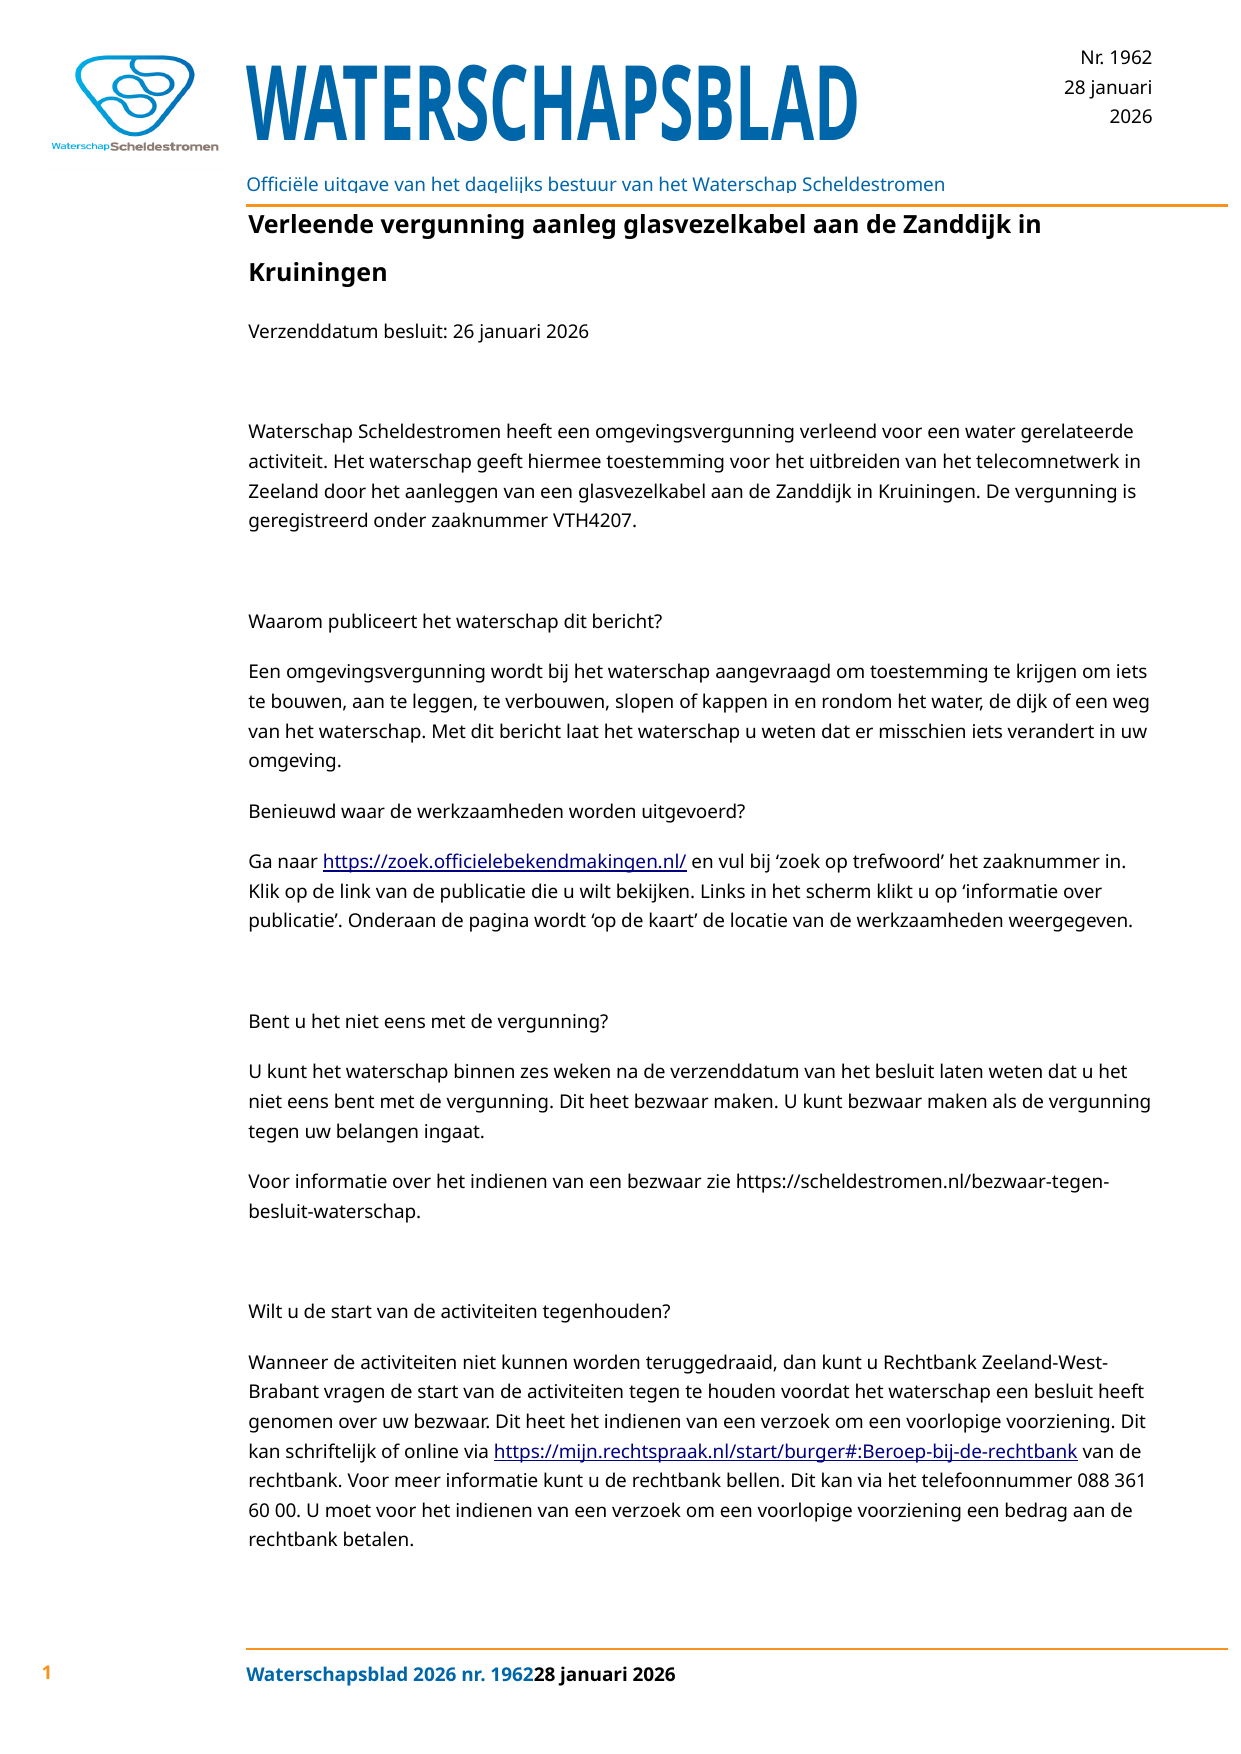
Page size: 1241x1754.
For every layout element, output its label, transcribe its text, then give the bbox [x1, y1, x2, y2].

picture [41, 47, 231, 172]
text Verzenddatum besluit: 26 januari 2026 [248, 318, 1152, 344]
text Voor informatie over het indienen van een bezwaar zie https://scheldestromen.nl/bezwaar-tegen-besluit-waterschap. [248, 1168, 1152, 1224]
text Ga naar https://zoek.officielebekendmakingen.nl/ en vul bij ‘zoek op trefwoord’ het zaaknummer in. Klik op de link van de publicatie die u wilt bekijken. Links in het scherm klikt u op ‘informatie over publicatie’. Onderaan de pagina wordt ‘op de kaart’ de locatie van de werkzaamheden weergegeven. [248, 848, 1152, 933]
text Wilt u de start van de activiteiten tegenhouden? [248, 1299, 1152, 1324]
text U kunt het waterschap binnen zes weken na de verzenddatum van het besluit laten weten dat u het niet eens bent met de vergunning. Dit heet bezwaar maken. U kunt bezwaar maken als de vergunning tegen uw belangen ingaat. [248, 1059, 1152, 1144]
text Benieuwd waar de werkzaamheden worden uitgevoerd? [248, 798, 1152, 824]
text Een omgevingsvergunning wordt bij het waterschap aangevraagd om toestemming te krijgen om iets te bouwen, aan te leggen, te verbouwen, slopen of kappen in en rondom het water, de dijk of een weg van het waterschap. Met dit bericht laat het waterschap u weten dat er misschien iets verandert in uw omgeving. [248, 659, 1152, 773]
text Wanneer de activiteiten niet kunnen worden teruggedraaid, dan kunt u Rechtbank Zeeland-West-Brabant vragen de start van de activiteiten tegen te houden voordat het waterschap een besluit heeft genomen over uw bezwaar. Dit heet het indienen van een verzoek om een voorlopige voorziening. Dit kan schriftelijk of online via https://mijn.rechtspraak.nl/start/burger#:Beroep-bij-de-rechtbank van de rechtbank. Voor meer informatie kunt u de rechtbank bellen. Dit kan via het telefoonnummer 088 361 60 00. U moet voor het indienen van een verzoek om een voorlopige voorziening een bedrag aan de rechtbank betalen. [248, 1349, 1152, 1552]
text Verleende vergunning aanleg glasvezelkabel aan de Zanddijk in Kruiningen [248, 207, 1152, 288]
text Bent u het niet eens met de vergunning? [248, 1008, 1152, 1034]
text Waarom publiceert het waterschap dit bericht? [248, 608, 1152, 634]
text Waterschap Scheldestromen heeft een omgevingsvergunning verleend voor een water gerelateerde activiteit. Het waterschap geeft hiermee toestemming voor het uitbreiden van het telecomnetwerk in Zeeland door het aanleggen van een glasvezelkabel aan de Zanddijk in Kruiningen. De vergunning is geregistreerd onder zaaknummer VTH4207. [248, 419, 1152, 533]
